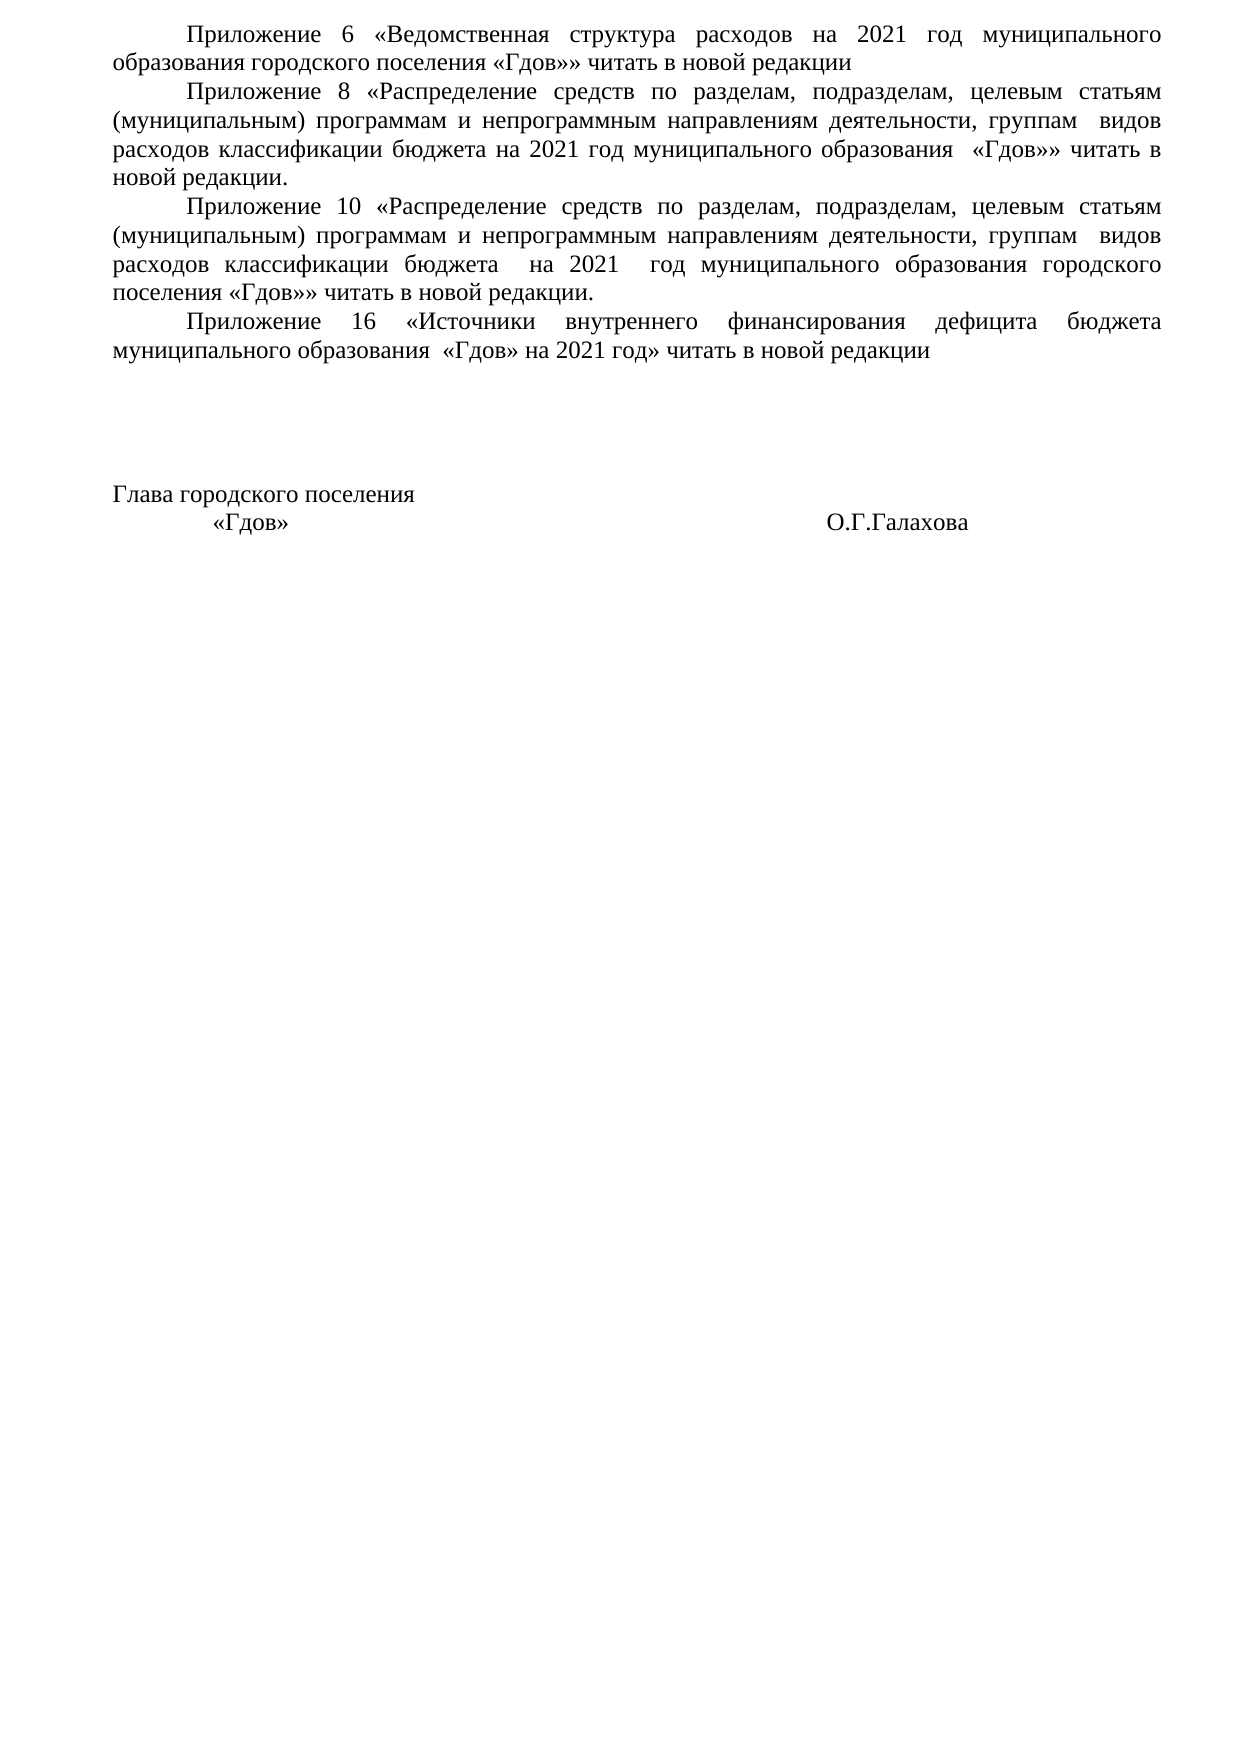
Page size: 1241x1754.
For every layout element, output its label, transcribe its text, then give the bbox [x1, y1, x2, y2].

text «Гдов» О.Г.Галахова [112, 507, 1162, 536]
text Приложение 8 «Распределение средств по разделам, подразделам, целевым статьям (муниципальным) программам и непрограммным направлениям деятельности, группам видов расходов классификации бюджета на 2021 год муниципального образования «Гдов»» читать в новой редакции. [112, 76, 1162, 191]
text Приложение 16 «Источники внутреннего финансирования дефицита бюджета муниципального образования «Гдов» на 2021 год» читать в новой редакции [112, 306, 1162, 364]
text Глава городского поселения [112, 479, 1162, 507]
text Приложение 10 «Распределение средств по разделам, подразделам, целевым статьям (муниципальным) программам и непрограммным направлениям деятельности, группам видов расходов классификации бюджета на 2021 год муниципального образования городского поселения «Гдов»» читать в новой редакции. [112, 191, 1162, 306]
text Приложение 6 «Ведомственная структура расходов на 2021 год муниципального образования городского поселения «Гдов»» читать в новой редакции [112, 19, 1162, 76]
